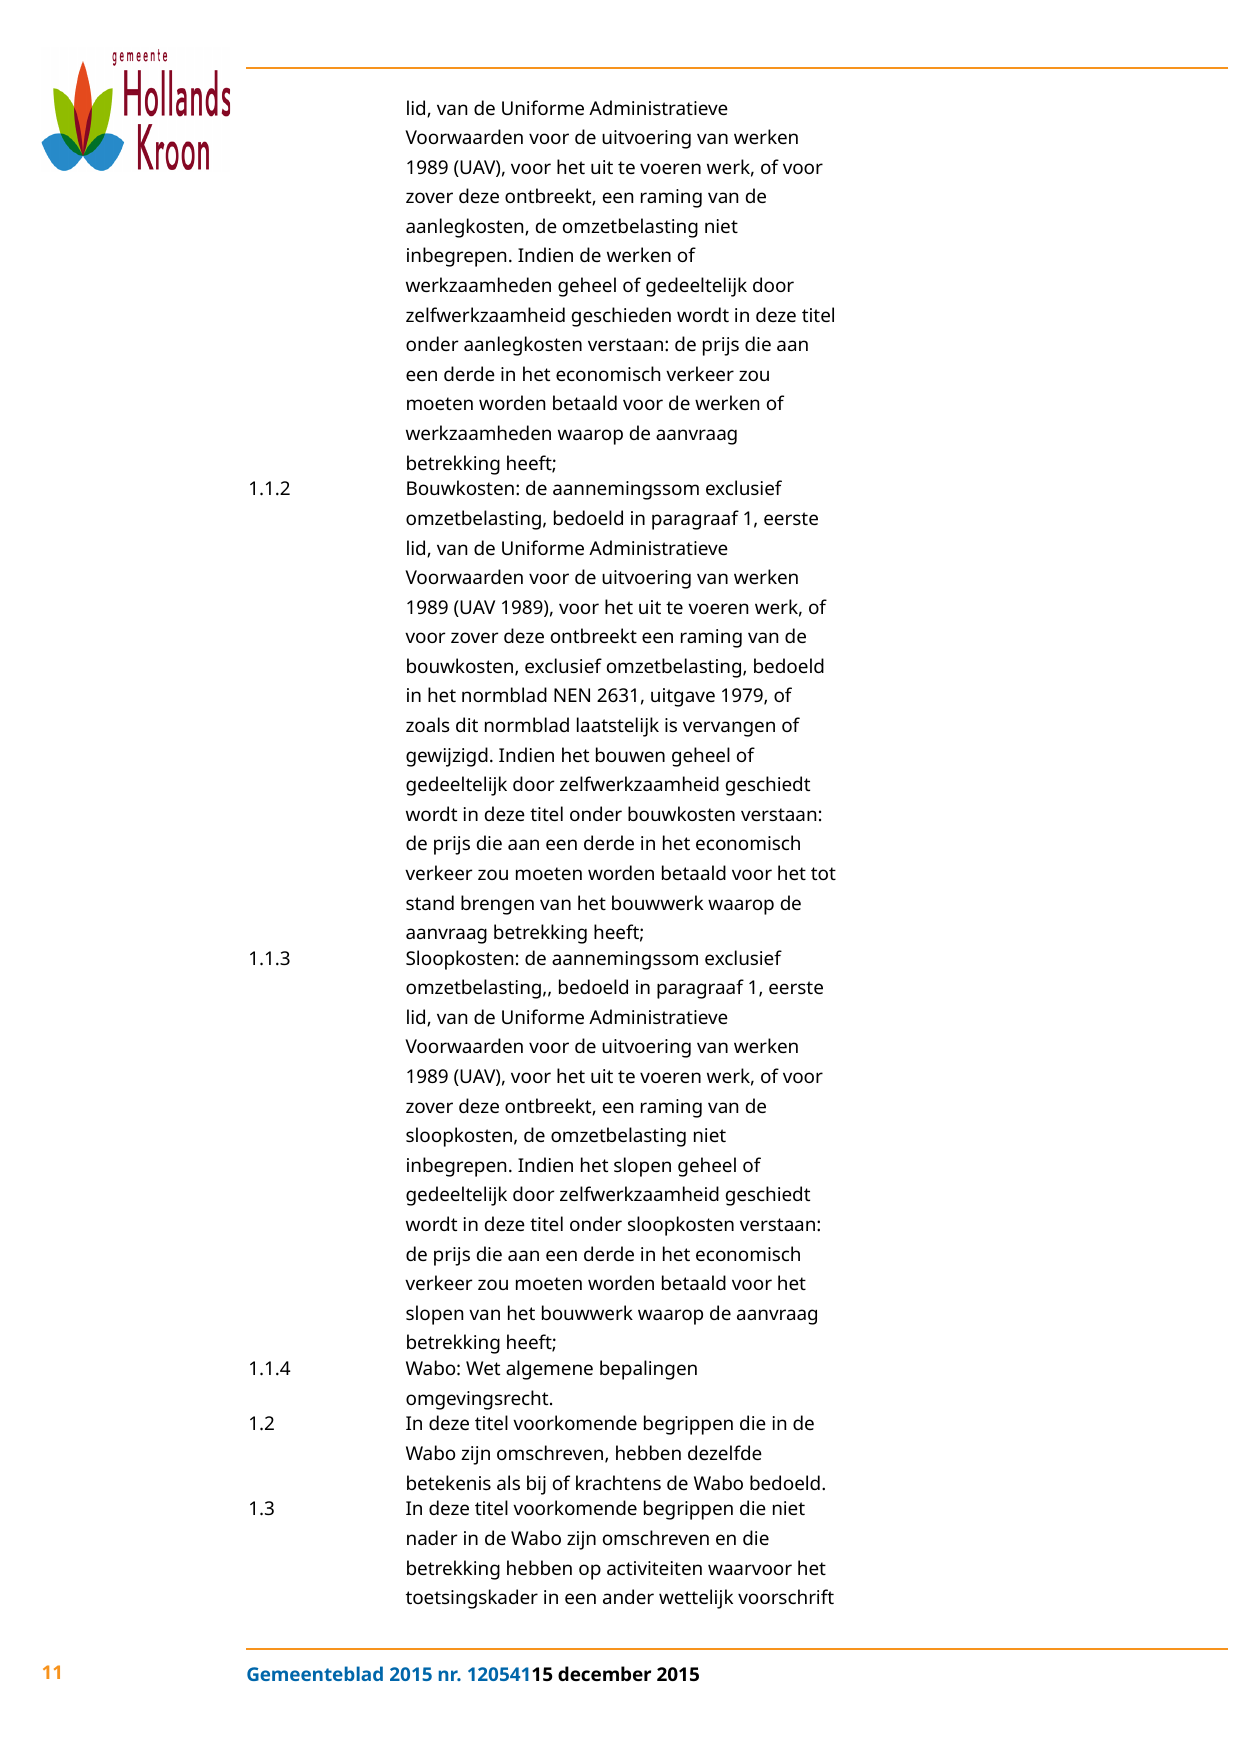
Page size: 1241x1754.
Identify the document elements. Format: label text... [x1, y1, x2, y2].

table_cell [837, 95, 994, 476]
table_cell 1.2 [248, 1411, 405, 1496]
table_cell [994, 95, 1152, 476]
table_cell [837, 1355, 994, 1411]
table_cell In deze titel voorkomende begrippen die in de Wabo zijn omschreven, hebben dezelfde betekenis als bij of krachtens de Wabo bedoeld. [405, 1411, 837, 1496]
table_cell lid, van de Uniforme Administratieve Voorwaarden voor de uitvoering van werken 1989 (UAV), voor het uit te voeren werk, of voor zover deze ontbreekt, een raming van de aanlegkosten, de omzetbelasting niet inbegrepen. Indien de werken of werkzaamheden geheel of gedeeltelijk door zelfwerkzaamheid geschieden wordt in deze titel onder aanlegkosten verstaan: de prijs die aan een derde in het economisch verkeer zou moeten worden betaald voor de werken of werkzaamheden waarop de aanvraag betrekking heeft; [405, 95, 837, 476]
table_cell Wabo: Wet algemene bepalingen omgevingsrecht. [405, 1355, 837, 1411]
table_cell 1.1.4 [248, 1355, 405, 1411]
table_cell [994, 1411, 1152, 1496]
table_cell 1.3 [248, 1496, 405, 1610]
table_cell [994, 1496, 1152, 1610]
table_cell [248, 95, 405, 476]
table_cell [837, 945, 994, 1355]
table_cell In deze titel voorkomende begrippen die niet nader in de Wabo zijn omschreven en die betrekking hebben op activiteiten waarvoor het toetsingskader in een ander wettelijk voorschrift [405, 1496, 837, 1610]
table_cell [994, 1355, 1152, 1411]
table_cell [837, 1411, 994, 1496]
table_cell [837, 476, 994, 945]
table_cell [994, 476, 1152, 945]
table_cell [837, 1496, 994, 1610]
table_cell 1.1.2 [248, 476, 405, 945]
table_cell Bouwkosten: de aannemingssom exclusief omzetbelasting, bedoeld in paragraaf 1, eerste lid, van de Uniforme Administratieve Voorwaarden voor de uitvoering van werken 1989 (UAV 1989), voor het uit te voeren werk, of voor zover deze ontbreekt een raming van de bouwkosten, exclusief omzetbelasting, bedoeld in het normblad NEN 2631, uitgave 1979, of zoals dit normblad laatstelijk is vervangen of gewijzigd. Indien het bouwen geheel of gedeeltelijk door zelfwerkzaamheid geschiedt wordt in deze titel onder bouwkosten verstaan: de prijs die aan een derde in het economisch verkeer zou moeten worden betaald voor het tot stand brengen van het bouwwerk waarop de aanvraag betrekking heeft; [405, 476, 837, 945]
table_cell 1.1.3 [248, 945, 405, 1355]
picture [41, 47, 231, 172]
table_cell [994, 945, 1152, 1355]
table_cell Sloopkosten: de aannemingssom exclusief omzetbelasting,, bedoeld in paragraaf 1, eerste lid, van de Uniforme Administratieve Voorwaarden voor de uitvoering van werken 1989 (UAV), voor het uit te voeren werk, of voor zover deze ontbreekt, een raming van de sloopkosten, de omzetbelasting niet inbegrepen. Indien het slopen geheel of gedeeltelijk door zelfwerkzaamheid geschiedt wordt in deze titel onder sloopkosten verstaan: de prijs die aan een derde in het economisch verkeer zou moeten worden betaald voor het slopen van het bouwwerk waarop de aanvraag betrekking heeft; [405, 945, 837, 1355]
